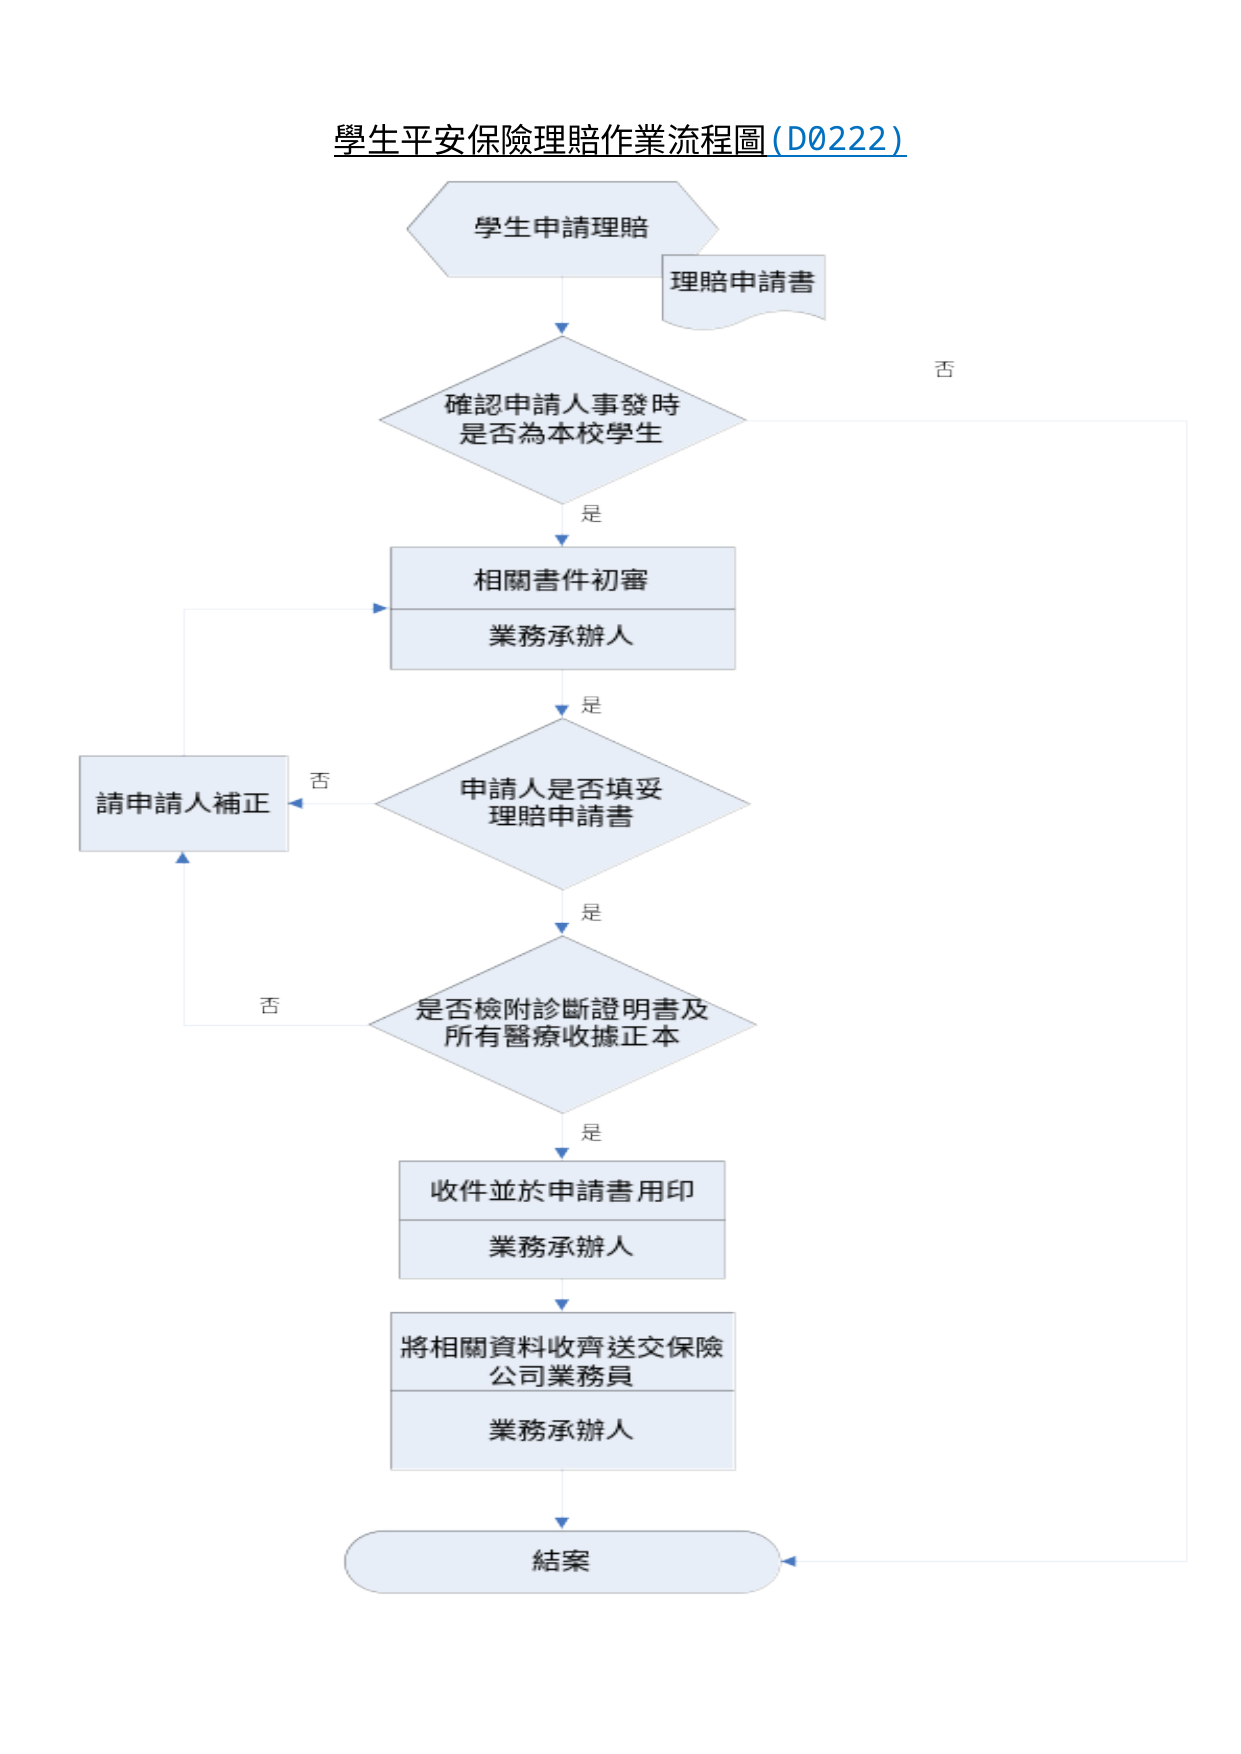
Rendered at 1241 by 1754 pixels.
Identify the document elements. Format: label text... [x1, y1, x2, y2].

text 學生平安保險理賠作業流程圖(D0222) [75, 96, 1165, 158]
